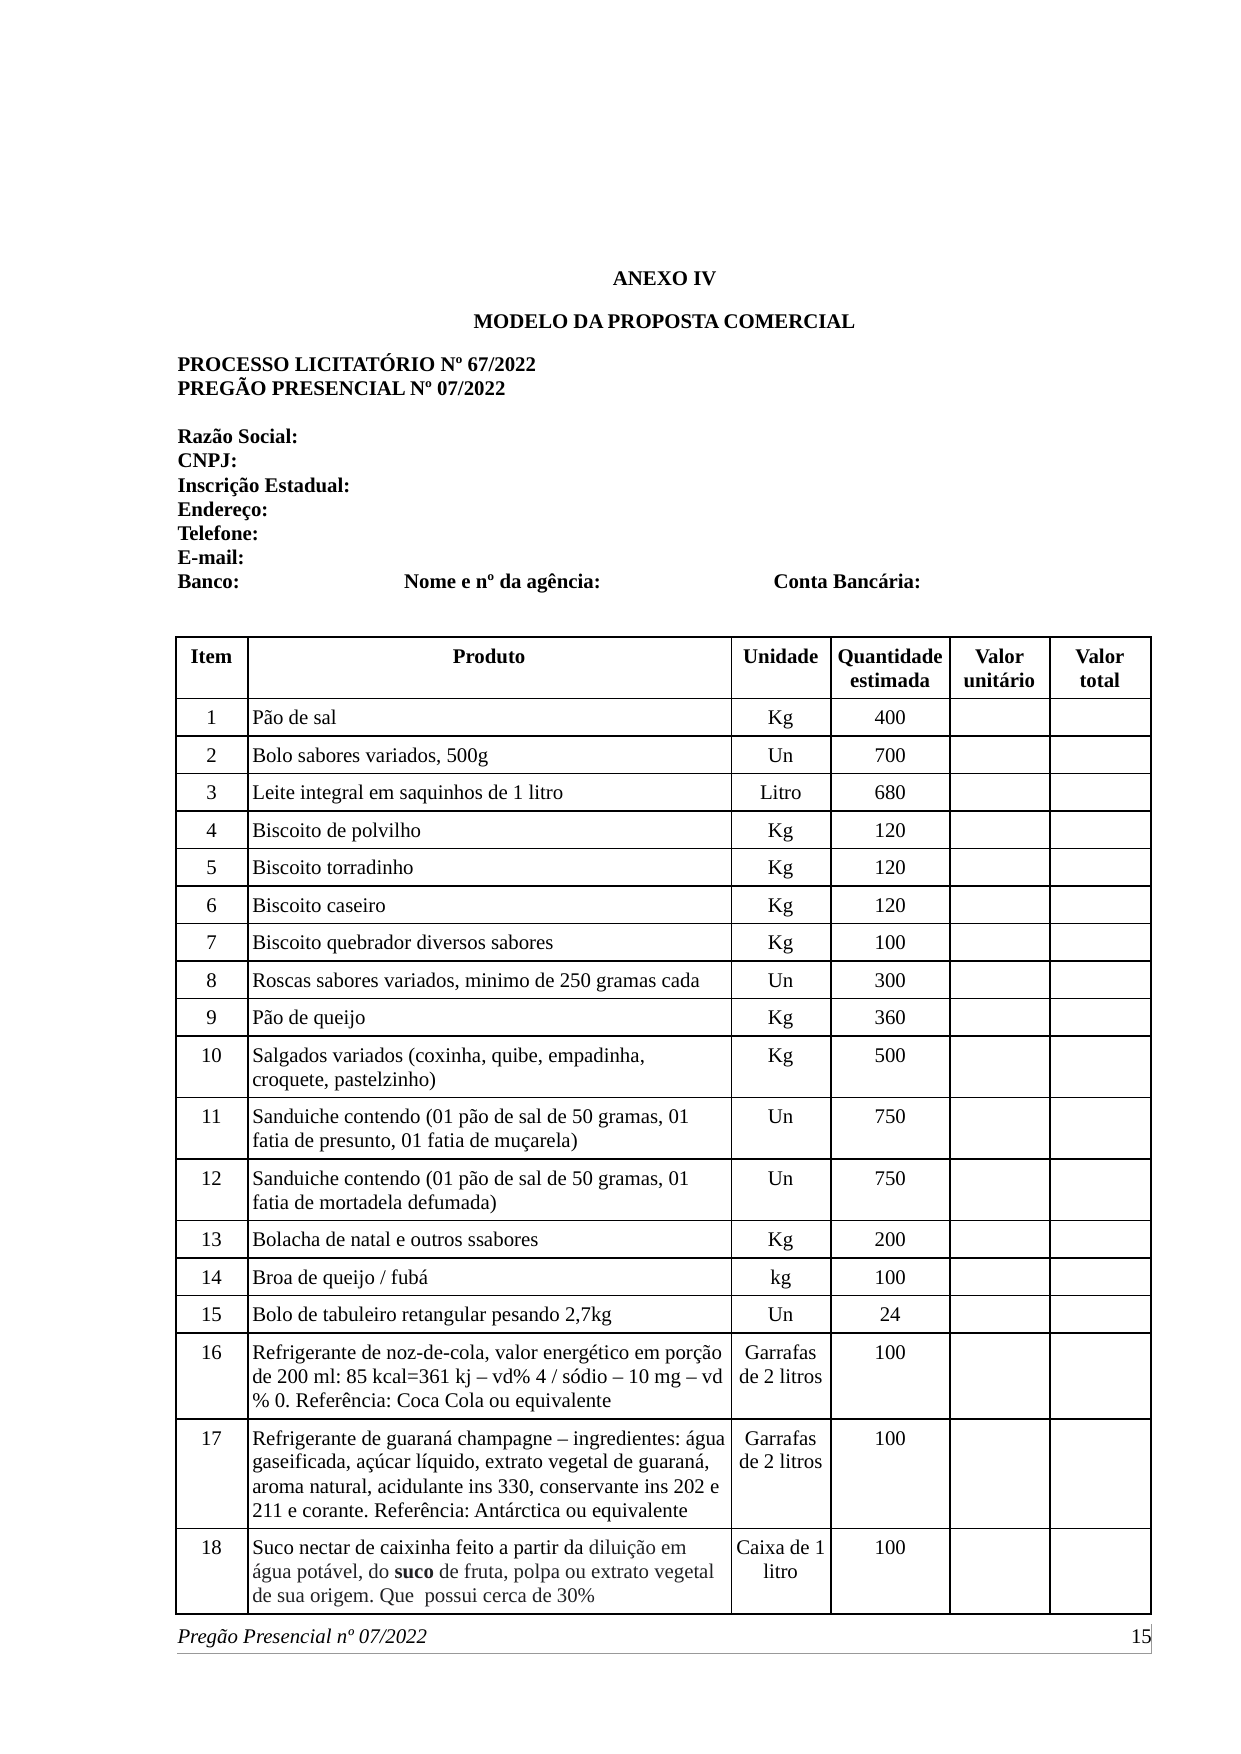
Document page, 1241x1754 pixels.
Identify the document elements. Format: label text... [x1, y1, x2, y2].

table_header Unidade [732, 638, 830, 698]
table_cell Kg [732, 1037, 830, 1097]
table_cell [1051, 1098, 1150, 1158]
table_cell 6 [177, 887, 247, 923]
table_cell Un [732, 737, 830, 773]
table_cell 750 [832, 1160, 949, 1220]
table_cell 120 [832, 849, 949, 885]
text MODELO DA PROPOSTA COMERCIAL [177, 309, 1152, 333]
table_cell Roscas sabores variados, minimo de 250 gramas cada [249, 962, 731, 998]
table_cell 24 [832, 1296, 949, 1332]
table_cell Kg [732, 849, 830, 885]
table_cell [951, 1098, 1049, 1158]
table_cell [951, 1296, 1049, 1332]
table_cell 120 [832, 887, 949, 923]
table_cell Bolo sabores variados, 500g [249, 737, 731, 773]
table_cell 16 [177, 1334, 247, 1418]
table_cell [1051, 1420, 1150, 1528]
table_cell [1051, 924, 1150, 960]
table_header Quantidade estimada [832, 638, 949, 698]
text CNPJ: [177, 448, 1152, 472]
table_cell 17 [177, 1420, 247, 1528]
table_cell [1051, 774, 1150, 810]
table_cell 9 [177, 999, 247, 1035]
table_cell 18 [177, 1529, 247, 1613]
table_cell 300 [832, 962, 949, 998]
table_cell Kg [732, 887, 830, 923]
table_cell Un [732, 1098, 830, 1158]
table_cell [1051, 1037, 1150, 1097]
table_cell [1051, 699, 1150, 735]
table_cell Un [732, 1160, 830, 1220]
table_cell 500 [832, 1037, 949, 1097]
text Razão Social: [177, 424, 1152, 448]
table_cell Un [732, 1296, 830, 1332]
table_cell Refrigerante de guaraná champagne – ingredientes: água gaseificada, açúcar líquido, extrato vegetal de guaraná, aroma natural, acidulante ins 330, conservante ins 202 e 211 e corante. Referência: Antárctica ou equivalente [249, 1420, 731, 1528]
table_cell [951, 887, 1049, 923]
table_cell [1051, 1221, 1150, 1257]
table_cell 5 [177, 849, 247, 885]
table_cell [1051, 999, 1150, 1035]
table_cell Un [732, 962, 830, 998]
table_cell 400 [832, 699, 949, 735]
table_cell Pão de queijo [249, 999, 731, 1035]
table_cell 200 [832, 1221, 949, 1257]
table_cell [1051, 812, 1150, 848]
table_cell 10 [177, 1037, 247, 1097]
table_cell [951, 1160, 1049, 1220]
table_cell [1051, 1160, 1150, 1220]
table_cell 13 [177, 1221, 247, 1257]
table_cell Pão de sal [249, 699, 731, 735]
table_cell [951, 924, 1049, 960]
table_cell [951, 999, 1049, 1035]
table_cell 8 [177, 962, 247, 998]
table_cell 360 [832, 999, 949, 1035]
table_cell [1051, 887, 1150, 923]
text Telefone: [177, 521, 1152, 545]
table_cell Kg [732, 924, 830, 960]
table_header Valor unitário [951, 638, 1049, 698]
table_cell 3 [177, 774, 247, 810]
table_cell 100 [832, 1259, 949, 1295]
table_cell [951, 1420, 1049, 1528]
table_cell 680 [832, 774, 949, 810]
table_cell Sanduiche contendo (01 pão de sal de 50 gramas, 01 fatia de mortadela defumada) [249, 1160, 731, 1220]
table_cell [1051, 1334, 1150, 1418]
table_cell 14 [177, 1259, 247, 1295]
table_cell [1051, 1529, 1150, 1613]
table_cell Biscoito caseiro [249, 887, 731, 923]
table_cell Suco nectar de caixinha feito a partir da diluição em água potável, do suco de fruta, polpa ou extrato vegetal de sua origem. Que possui cerca de 30% [249, 1529, 731, 1613]
table_cell [951, 774, 1049, 810]
table_cell [951, 737, 1049, 773]
table_header Produto [249, 638, 731, 698]
table_cell Caixa de 1 litro [732, 1529, 830, 1613]
table_cell [951, 699, 1049, 735]
table_cell 7 [177, 924, 247, 960]
table_cell Garrafas de 2 litros [732, 1334, 830, 1418]
table_cell [951, 1529, 1049, 1613]
text Banco: Nome e nº da agência: Conta Bancária: [177, 569, 1152, 593]
table_cell 700 [832, 737, 949, 773]
table_cell Biscoito quebrador diversos sabores [249, 924, 731, 960]
table_cell Biscoito de polvilho [249, 812, 731, 848]
table_cell Leite integral em saquinhos de 1 litro [249, 774, 731, 810]
table_cell Bolo de tabuleiro retangular pesando 2,7kg [249, 1296, 731, 1332]
table_cell [1051, 737, 1150, 773]
table_cell 15 [177, 1296, 247, 1332]
table_cell Salgados variados (coxinha, quibe, empadinha, croquete, pastelzinho) [249, 1037, 731, 1097]
table_cell Bolacha de natal e outros ssabores [249, 1221, 731, 1257]
table_cell Biscoito torradinho [249, 849, 731, 885]
table_cell [951, 1221, 1049, 1257]
table_cell [1051, 1296, 1150, 1332]
table_cell Kg [732, 812, 830, 848]
text Inscrição Estadual: [177, 472, 1152, 497]
table_cell [951, 812, 1049, 848]
table_cell 100 [832, 1420, 949, 1528]
table_cell [1051, 849, 1150, 885]
table_cell 120 [832, 812, 949, 848]
table_cell [951, 1259, 1049, 1295]
table_cell [951, 962, 1049, 998]
table_cell Kg [732, 699, 830, 735]
text Endereço: [177, 497, 1152, 521]
text PREGÃO PRESENCIAL Nº 07/2022 [177, 376, 1152, 400]
table_header Item [177, 638, 247, 698]
table_cell 12 [177, 1160, 247, 1220]
table_cell 100 [832, 1334, 949, 1418]
table_cell Kg [732, 1221, 830, 1257]
table_cell 11 [177, 1098, 247, 1158]
table_cell 100 [832, 1529, 949, 1613]
table_cell Refrigerante de noz-de-cola, valor energético em porção de 200 ml: 85 kcal=361 kj – vd% 4 / sódio – 10 mg – vd % 0. Referência: Coca Cola ou equivalente [249, 1334, 731, 1418]
text E-mail: [177, 545, 1152, 569]
table_cell 2 [177, 737, 247, 773]
text PROCESSO LICITATÓRIO Nº 67/2022 [177, 352, 1152, 376]
table_cell 1 [177, 699, 247, 735]
table_cell Sanduiche contendo (01 pão de sal de 50 gramas, 01 fatia de presunto, 01 fatia de muçarela) [249, 1098, 731, 1158]
table_cell Litro [732, 774, 830, 810]
table_cell [951, 849, 1049, 885]
table_header Valor total [1051, 638, 1150, 698]
table_cell [1051, 1259, 1150, 1295]
table_cell Kg [732, 999, 830, 1035]
table_cell Broa de queijo / fubá [249, 1259, 731, 1295]
table_cell [951, 1037, 1049, 1097]
table_cell [1051, 962, 1150, 998]
table_cell 750 [832, 1098, 949, 1158]
table_cell 4 [177, 812, 247, 848]
table_cell [951, 1334, 1049, 1418]
text ANEXO IV [177, 266, 1152, 290]
table_cell kg [732, 1259, 830, 1295]
table_cell Garrafas de 2 litros [732, 1420, 830, 1528]
table_cell 100 [832, 924, 949, 960]
